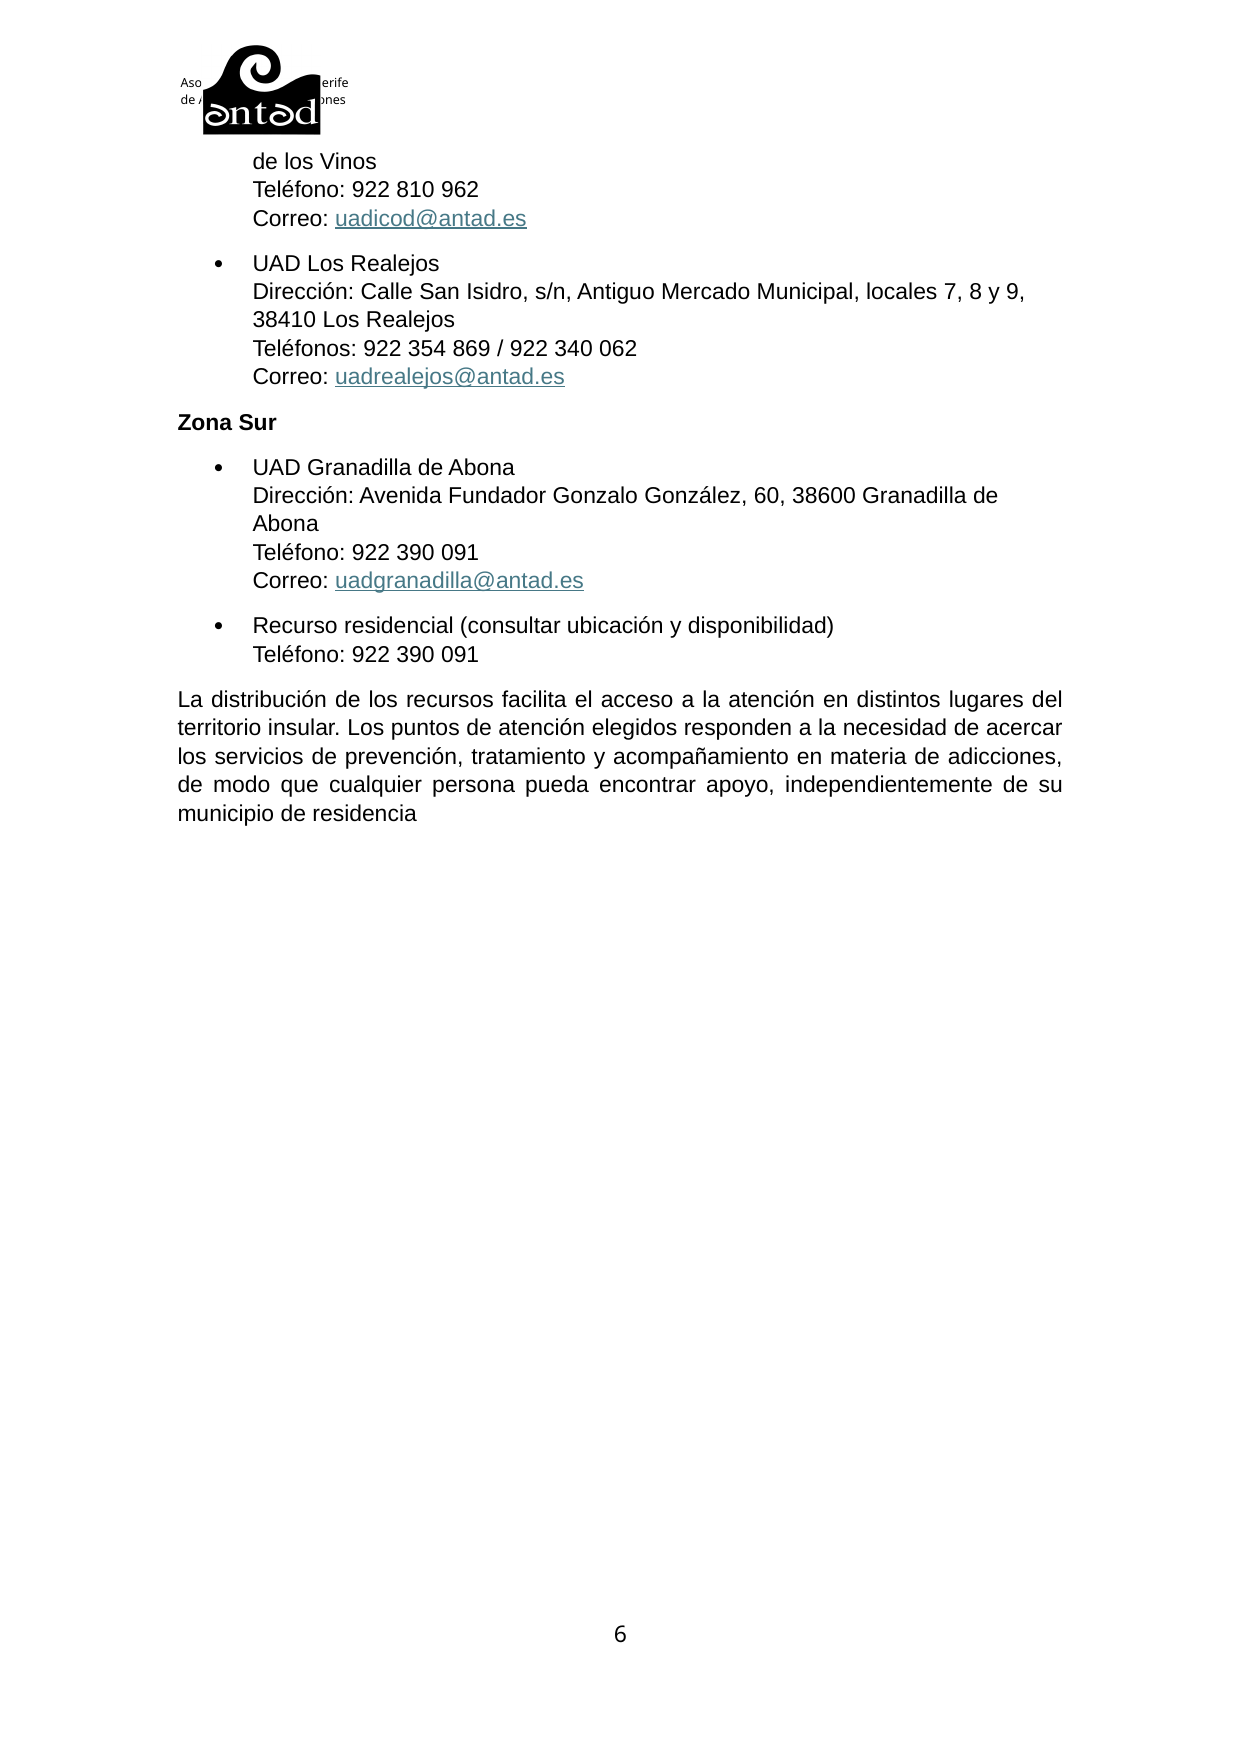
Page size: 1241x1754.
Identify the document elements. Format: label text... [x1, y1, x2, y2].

list de los Vinos Teléfono: 922 810 962 Correo: uadicod@antad.es [215, 148, 1063, 231]
list UAD Los Realejos Dirección: Calle San Isidro, s/n, Antiguo Mercado Municipal, locales 7, 8 y 9, 38410 Los Realejos Teléfonos: 922 354 869 / 922 340 062 Correo: uadrealejos@antad.es [215, 249, 1063, 390]
list UAD Granadilla de Abona Dirección: Avenida Fundador Gonzalo González, 60, 38600 Granadilla de Abona Teléfono: 922 390 091 Correo: uadgranadilla@antad.es [215, 453, 1063, 594]
text Zona Sur [177, 408, 1063, 435]
text La distribución de los recursos facilita el acceso a la atención en distintos lugares del territorio insular. Los puntos de atención elegidos responden a la necesidad de acercar los servicios de prevención, tratamiento y acompañamiento en materia de adicciones, de modo que cualquier persona pueda encontrar apoyo, independientemente de su municipio de residencia [177, 686, 1063, 826]
list Recurso residencial (consultar ubicación y disponibilidad) Teléfono: 922 390 091 [215, 612, 1063, 667]
